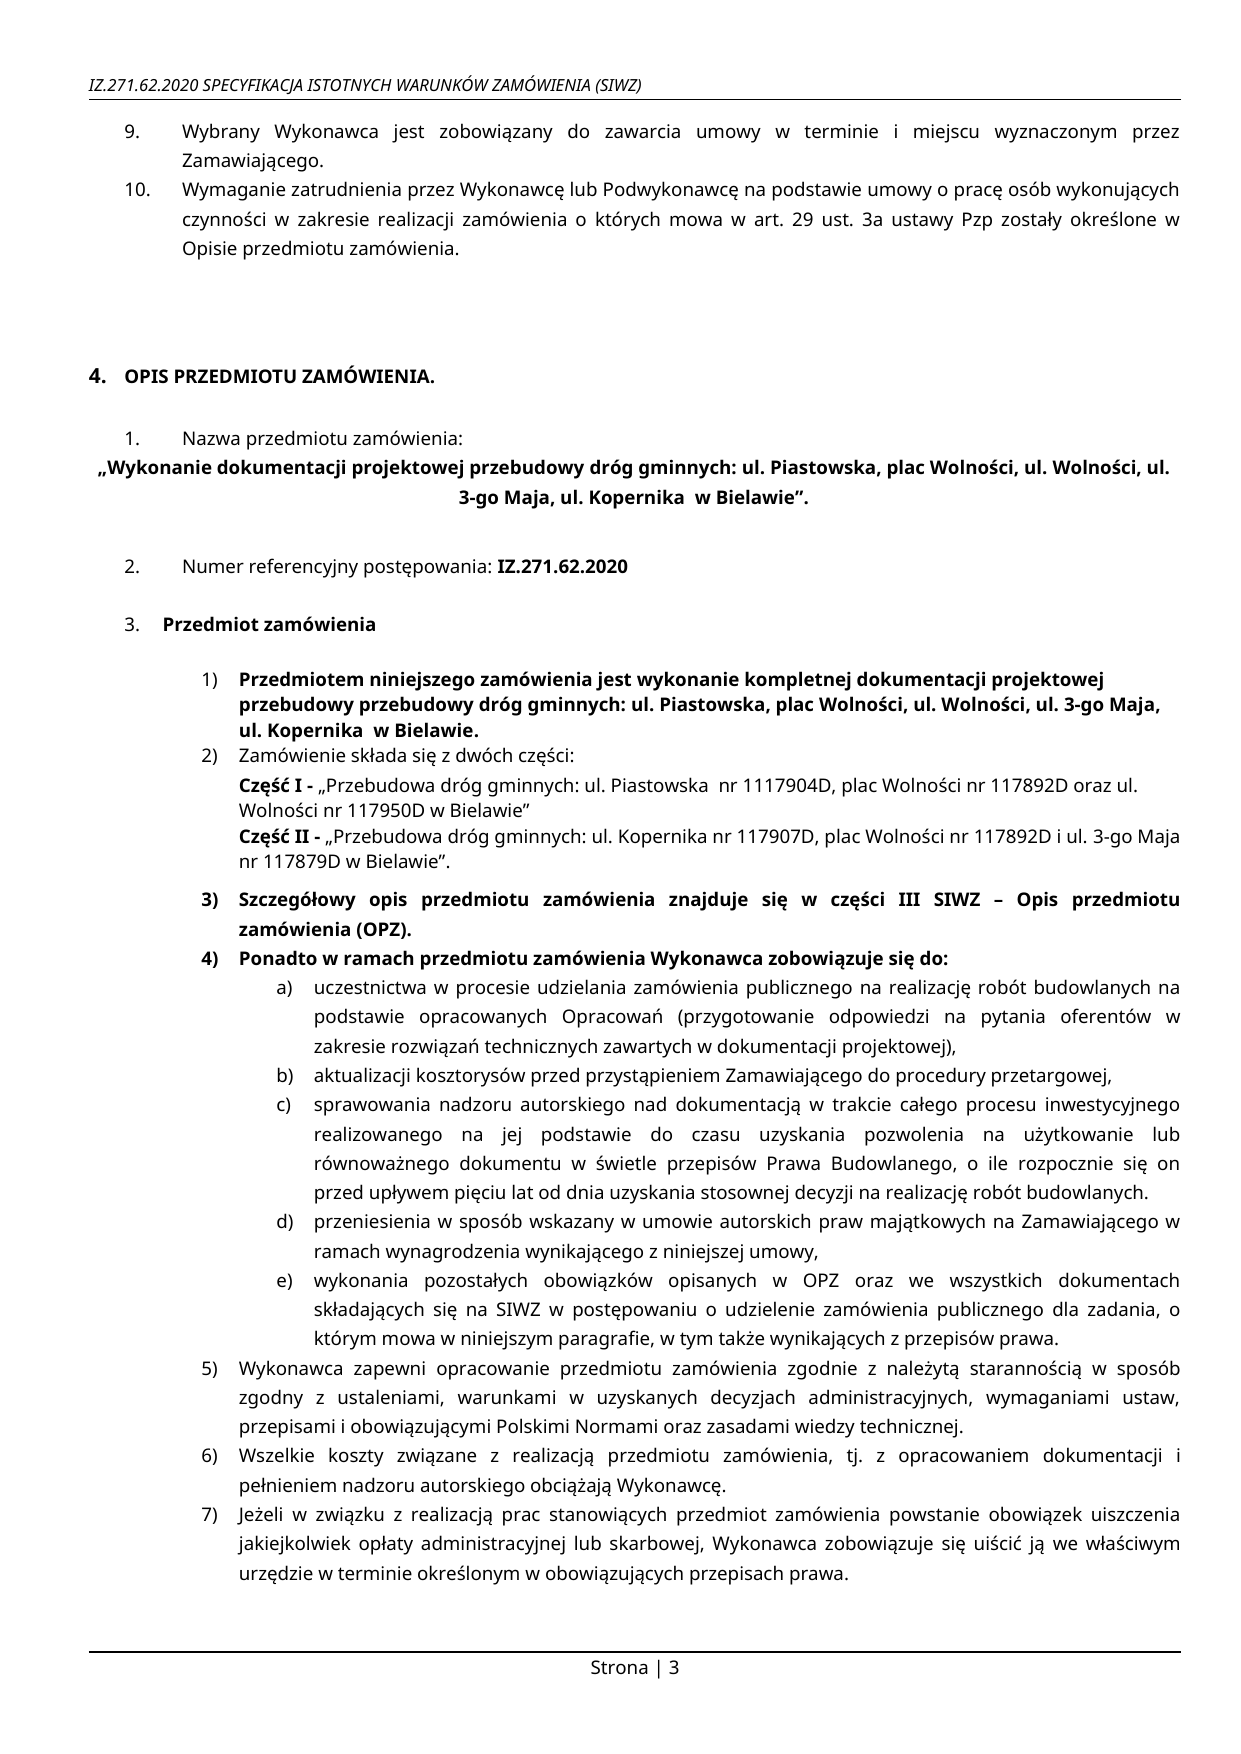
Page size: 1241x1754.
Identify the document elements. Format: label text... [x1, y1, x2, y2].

subtitle OPIS PRZEDMIOTU ZAMÓWIENIA. [89, 361, 1181, 389]
list Szczegółowy opis przedmiotu zamówienia znajduje się w części III SIWZ – Opis przedmiotu zamówienia (OPZ). [201, 887, 1181, 941]
list Część I - „Przebudowa dróg gminnych: ul. Piastowska nr 1117904D, plac Wolności nr 117892D oraz ul. Wolności nr 117950D w Bielawie” [201, 772, 1181, 823]
list Jeżeli w związku z realizacją prac stanowiących przedmiot zamówienia powstanie obowiązek uiszczenia jakiejkolwiek opłaty administracyjnej lub skarbowej, Wykonawca zobowiązuje się uiścić ją we właściwym urzędzie w terminie określonym w obowiązujących przepisach prawa. [201, 1501, 1181, 1585]
list wykonania pozostałych obowiązków opisanych w OPZ oraz we wszystkich dokumentach składających się na SIWZ w postępowaniu o udzielenie zamówienia publicznego dla zadania, o którym mowa w niniejszym paragrafie, w tym także wynikających z przepisów prawa. [276, 1267, 1181, 1351]
list Przedmiot zamówienia [124, 611, 1181, 637]
text „Wykonanie dokumentacji projektowej przebudowy dróg gminnych: ul. Piastowska, plac Wolności, ul. Wolności, ul. 3-go Maja, ul. Kopernika w Bielawie”. [89, 455, 1179, 509]
list Przedmiotem niniejszego zamówienia jest wykonanie kompletnej dokumentacji projektowej przebudowy przebudowy dróg gminnych: ul. Piastowska, plac Wolności, ul. Wolności, ul. 3-go Maja, ul. Kopernika w Bielawie. [201, 666, 1181, 743]
list Zamówienie składa się z dwóch części: [201, 743, 1181, 768]
list sprawowania nadzoru autorskiego nad dokumentacją w trakcie całego procesu inwestycyjnego realizowanego na jej podstawie do czasu uzyskania pozwolenia na użytkowanie lub równoważnego dokumentu w świetle przepisów Prawa Budowlanego, o ile rozpocznie się on przed upływem pięciu lat od dnia uzyskania stosownej decyzji na realizację robót budowlanych. [276, 1092, 1181, 1205]
list Wykonawca zapewni opracowanie przedmiotu zamówienia zgodnie z należytą starannością w sposób zgodny z ustaleniami, warunkami w uzyskanych decyzjach administracyjnych, wymaganiami ustaw, przepisami i obowiązującymi Polskimi Normami oraz zasadami wiedzy technicznej. [201, 1355, 1181, 1439]
list Numer referencyjny postępowania: IZ.271.62.2020 [124, 553, 1181, 578]
list aktualizacji kosztorysów przed przystąpieniem Zamawiającego do procedury przetargowej, [276, 1062, 1181, 1088]
list Część II - „Przebudowa dróg gminnych: ul. Kopernika nr 117907D, plac Wolności nr 117892D i ul. 3-go Maja nr 117879D w Bielawie”. [201, 823, 1181, 874]
list Wymaganie zatrudnienia przez Wykonawcę lub Podwykonawcę na podstawie umowy o pracę osób wykonujących czynności w zakresie realizacji zamówienia o których mowa w art. 29 ust. 3a ustawy Pzp zostały określone w Opisie przedmiotu zamówienia. [124, 177, 1181, 261]
list Wszelkie koszty związane z realizacją przedmiotu zamówienia, tj. z opracowaniem dokumentacji i pełnieniem nadzoru autorskiego obciążają Wykonawcę. [201, 1443, 1181, 1498]
list uczestnictwa w procesie udzielania zamówienia publicznego na realizację robót budowlanych na podstawie opracowanych Opracowań (przygotowanie odpowiedzi na pytania oferentów w zakresie rozwiązań technicznych zawartych w dokumentacji projektowej), [276, 974, 1181, 1058]
list Ponadto w ramach przedmiotu zamówienia Wykonawca zobowiązuje się do: [201, 945, 1181, 971]
list Wybrany Wykonawca jest zobowiązany do zawarcia umowy w terminie i miejscu wyznaczonym przez Zamawiającego. [124, 118, 1181, 173]
list przeniesienia w sposób wskazany w umowie autorskich praw majątkowych na Zamawiającego w ramach wynagrodzenia wynikającego z niniejszej umowy, [276, 1209, 1181, 1263]
list Nazwa przedmiotu zamówienia: [124, 425, 1181, 451]
